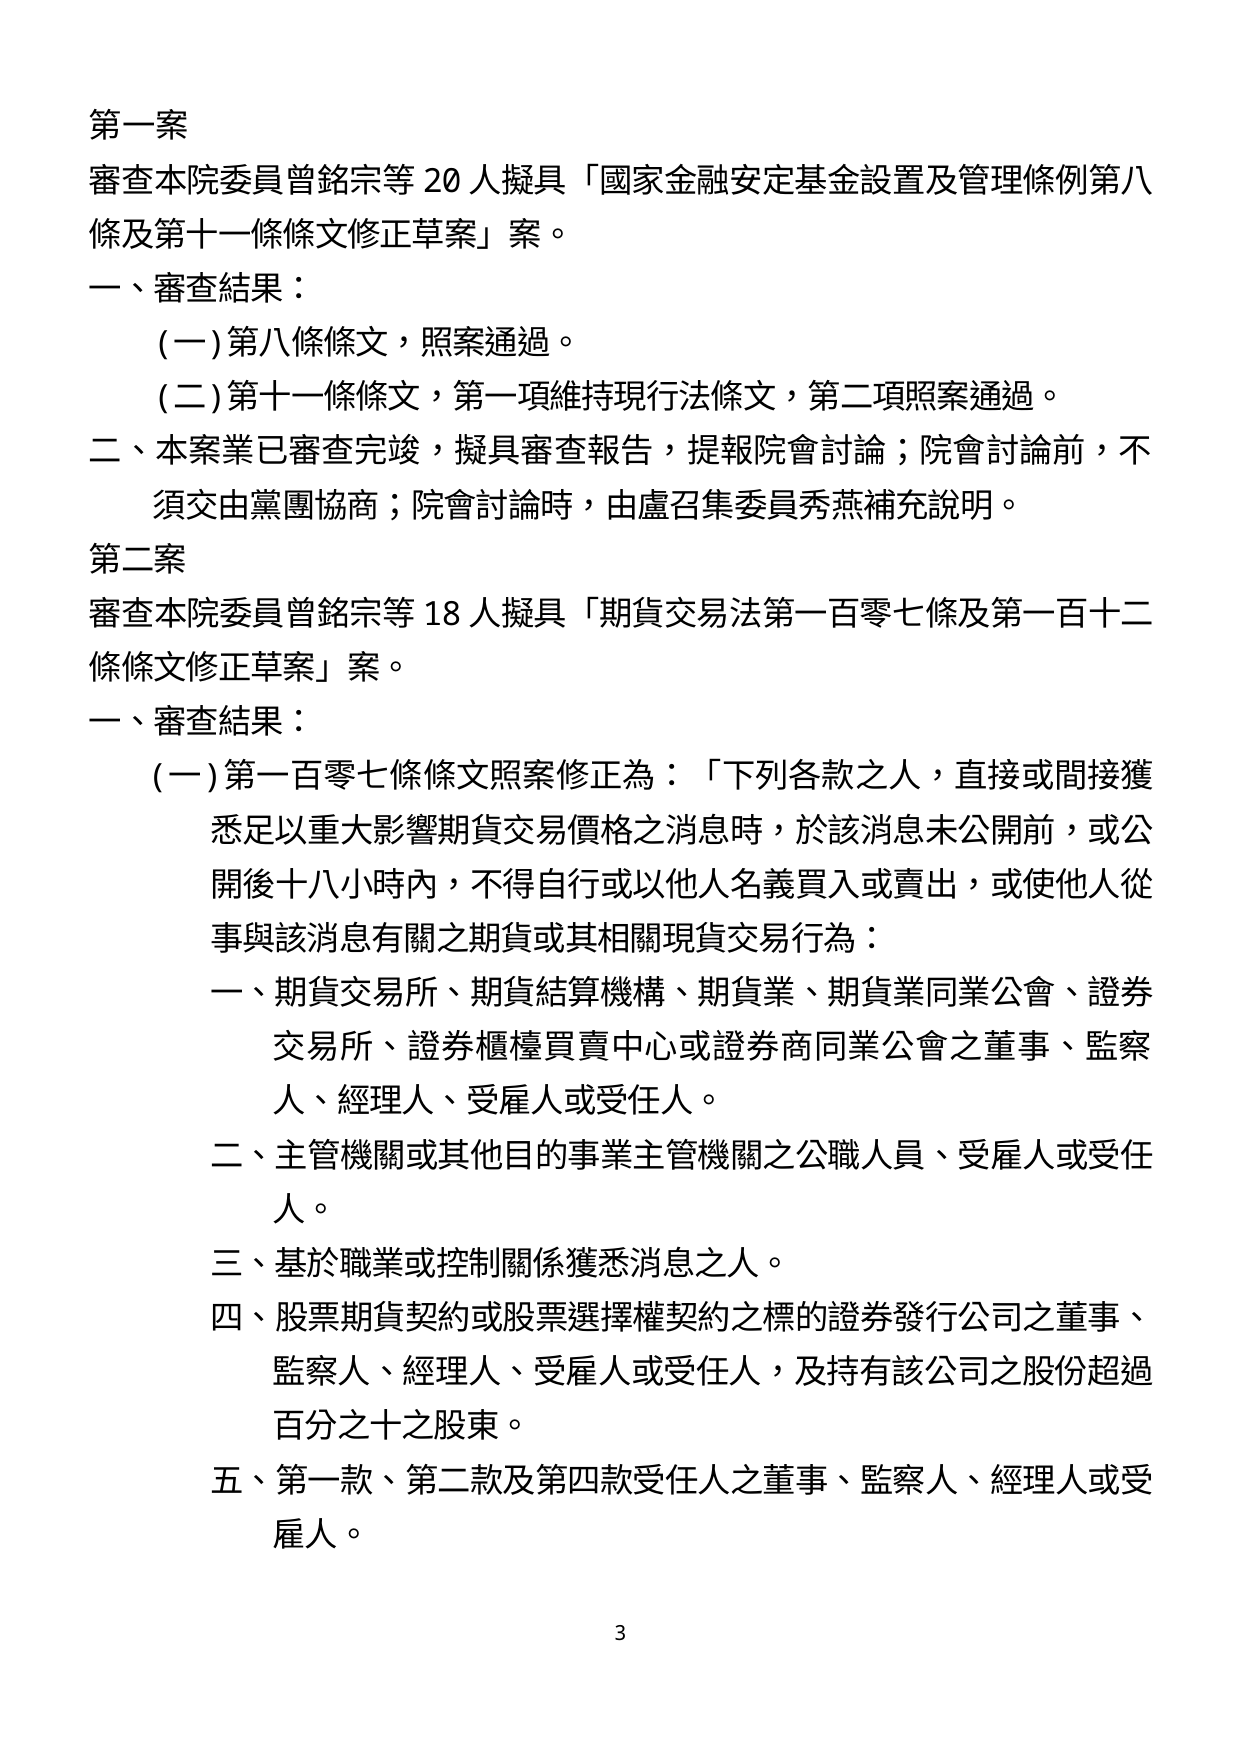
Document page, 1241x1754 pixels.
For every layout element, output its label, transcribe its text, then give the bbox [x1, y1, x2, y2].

text 審查本院委員曾銘宗等18人擬具「期貨交易法第一百零七條及第一百十二條條文修正草案」案。 [89, 582, 1154, 690]
text 第二案 [89, 528, 1154, 582]
text 五、第一款、第二款及第四款受任人之董事、監察人、經理人或受雇人。 [210, 1449, 1154, 1557]
text 四、股票期貨契約或股票選擇權契約之標的證券發行公司之董事、監察人、經理人、受雇人或受任人，及持有該公司之股份超過百分之十之股東。 [210, 1286, 1154, 1449]
text 二、本案業已審查完竣，擬具審查報告，提報院會討論；院會討論前，不須交由黨團協商；院會討論時，由盧召集委員秀燕補充說明。 [89, 419, 1154, 528]
text (一)第八條條文，照案通過。 [153, 311, 1154, 365]
text 一、期貨交易所、期貨結算機構、期貨業、期貨業同業公會、證券交易所、證券櫃檯買賣中心或證券商同業公會之董事、監察人、經理人、受雇人或受任人。 [210, 961, 1154, 1124]
text 一、審查結果： [89, 257, 1154, 311]
text 二、主管機關或其他目的事業主管機關之公職人員、受雇人或受任人。 [210, 1124, 1154, 1232]
text 一、審查結果： [89, 690, 1154, 744]
text (二)第十一條條文，第一項維持現行法條文，第二項照案通過。 [153, 365, 1154, 419]
text 三、基於職業或控制關係獲悉消息之人。 [210, 1232, 1154, 1286]
text 第一案 [89, 94, 1154, 149]
text (一)第一百零七條條文照案修正為：「下列各款之人，直接或間接獲悉足以重大影響期貨交易價格之消息時，於該消息未公開前，或公開後十八小時內，不得自行或以他人名義買入或賣出，或使他人從事與該消息有關之期貨或其相關現貨交易行為： [147, 744, 1154, 961]
text 審查本院委員曾銘宗等20人擬具「國家金融安定基金設置及管理條例第八條及第十一條條文修正草案」案。 [89, 149, 1154, 257]
